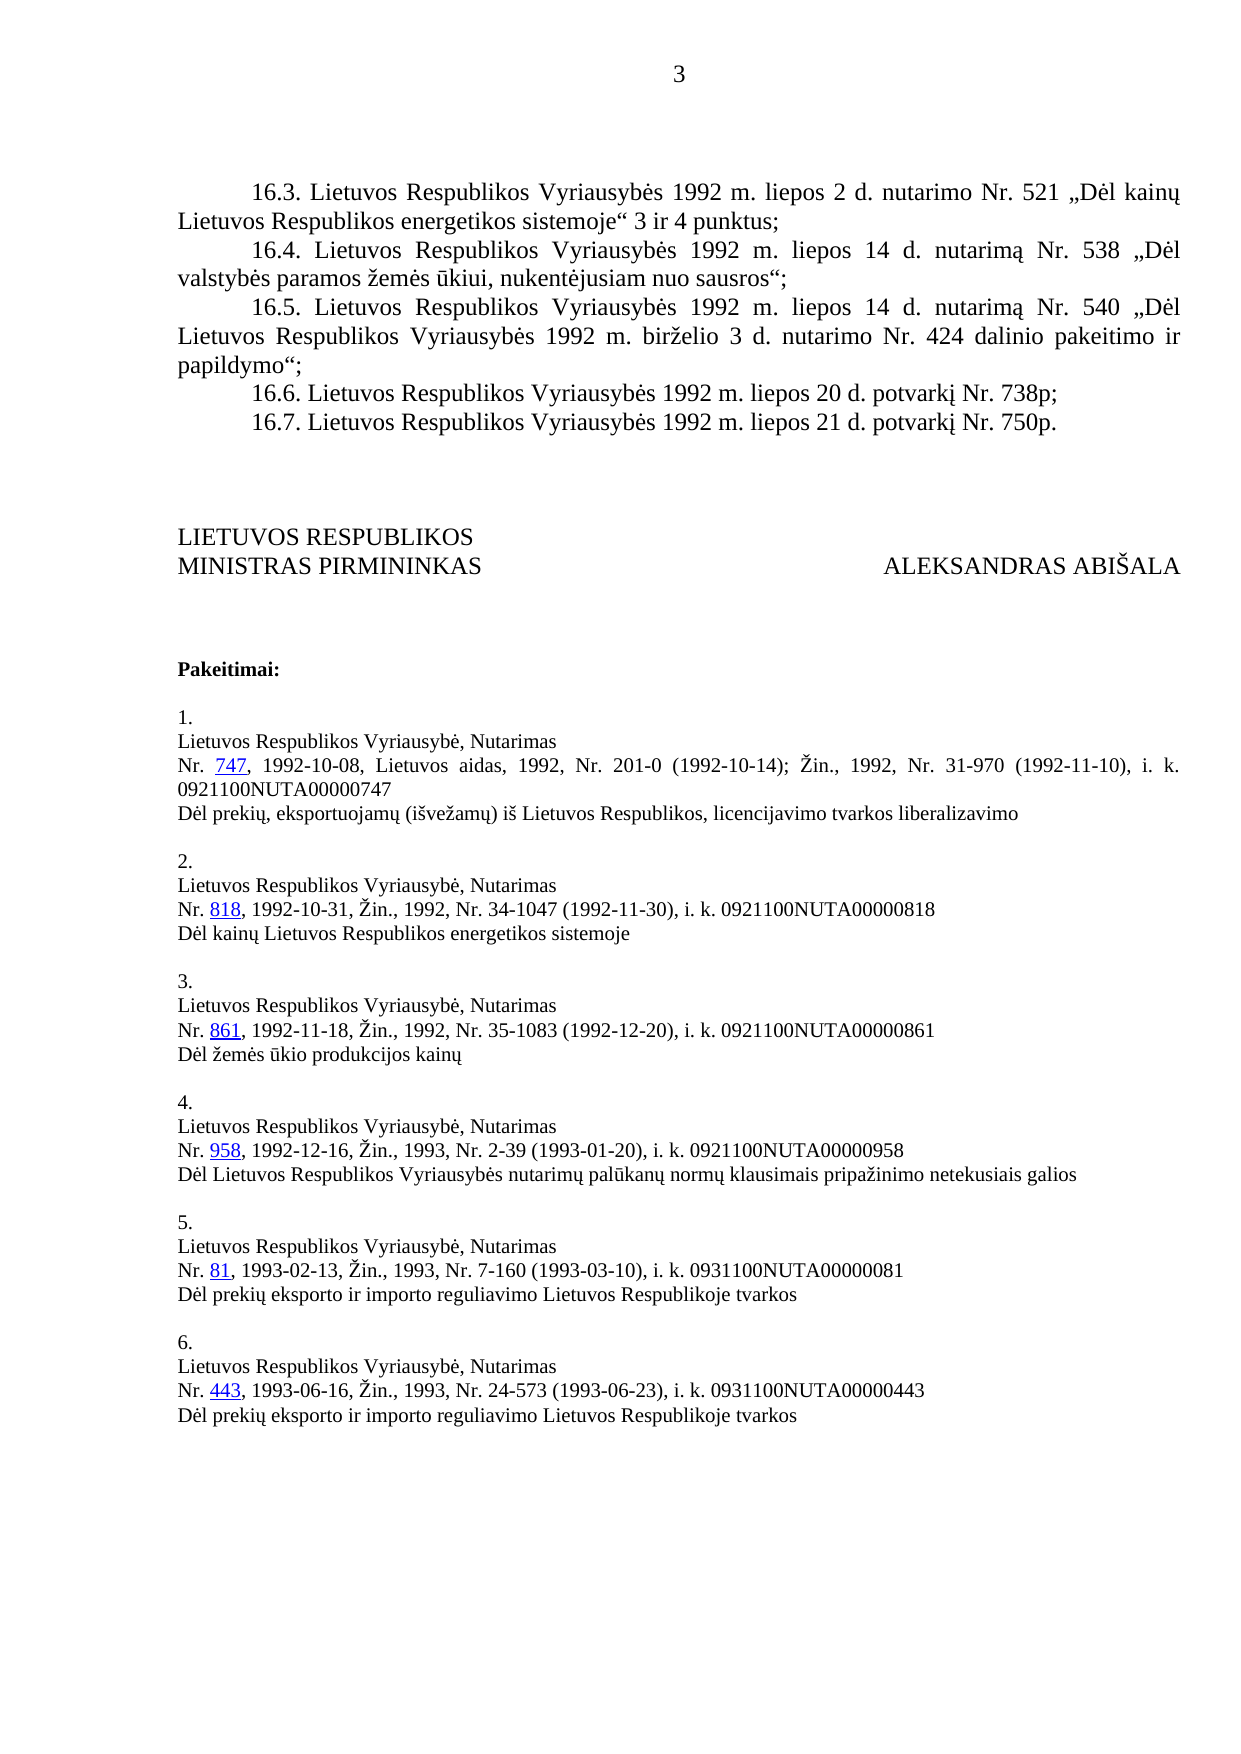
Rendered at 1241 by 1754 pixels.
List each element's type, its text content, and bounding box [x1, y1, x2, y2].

text Dėl žemės ūkio produkcijos kainų [177, 1042, 1181, 1066]
text Lietuvos Respublikos Vyriausybė, Nutarimas [177, 993, 1181, 1017]
text Nr. 958, 1992-12-16, Žin., 1993, Nr. 2-39 (1993-01-20), i. k. 0921100NUTA00000958 [177, 1138, 1181, 1162]
text Nr. 818, 1992-10-31, Žin., 1992, Nr. 34-1047 (1992-11-30), i. k. 0921100NUTA00000818 [177, 897, 1181, 921]
text 16.3. Lietuvos Respublikos Vyriausybės 1992 m. liepos 2 d. nutarimo Nr. 521 „Dėl kainų Lietuvos Respublikos energetikos sistemoje“ 3 ir 4 punktus; [177, 177, 1181, 235]
text 16.7. Lietuvos Respublikos Vyriausybės 1992 m. liepos 21 d. potvarkį Nr. 750p. [177, 407, 1181, 436]
text Pakeitimai: [177, 657, 1181, 681]
text Lietuvos Respublikos Vyriausybė, Nutarimas [177, 729, 1181, 753]
text Dėl Lietuvos Respublikos Vyriausybės nutarimų palūkanų normų klausimais pripažinimo netekusiais galios [177, 1162, 1181, 1186]
text Nr. 81, 1993-02-13, Žin., 1993, Nr. 7-160 (1993-03-10), i. k. 0931100NUTA00000081 [177, 1258, 1181, 1282]
text Dėl kainų Lietuvos Respublikos energetikos sistemoje [177, 921, 1181, 945]
text 1. [177, 705, 1181, 729]
text Ministras Pirmininkas Aleksandras Abišala [177, 551, 1181, 580]
text 16.4. Lietuvos Respublikos Vyriausybės 1992 m. liepos 14 d. nutarimą Nr. 538 „Dėl valstybės paramos žemės ūkiui, nukentėjusiam nuo sausros“; [177, 235, 1181, 292]
text Lietuvos Respublikos Vyriausybė, Nutarimas [177, 1354, 1181, 1378]
text 2. [177, 849, 1181, 873]
text Lietuvos Respublikos Vyriausybė, Nutarimas [177, 873, 1181, 897]
text 3. [177, 969, 1181, 993]
text 16.6. Lietuvos Respublikos Vyriausybės 1992 m. liepos 20 d. potvarkį Nr. 738p; [177, 378, 1181, 407]
text Nr. 861, 1992-11-18, Žin., 1992, Nr. 35-1083 (1992-12-20), i. k. 0921100NUTA00000861 [177, 1017, 1181, 1042]
text Dėl prekių eksporto ir importo reguliavimo Lietuvos Respublikoje tvarkos [177, 1282, 1181, 1306]
text Dėl prekių, eksportuojamų (išvežamų) iš Lietuvos Respublikos, licencijavimo tvarkos liberalizavimo [177, 801, 1181, 825]
text Dėl prekių eksporto ir importo reguliavimo Lietuvos Respublikoje tvarkos [177, 1402, 1181, 1427]
text 4. [177, 1090, 1181, 1114]
text 6. [177, 1330, 1181, 1354]
text Nr. 747, 1992-10-08, Lietuvos aidas, 1992, Nr. 201-0 (1992-10-14); Žin., 1992, Nr. 31-970 (1992-11-10), i. k. 0921100NUTA00000747 [177, 753, 1181, 801]
text 5. [177, 1210, 1181, 1234]
text Lietuvos Respublikos Vyriausybė, Nutarimas [177, 1114, 1181, 1138]
text Lietuvos Respublikos Vyriausybė, Nutarimas [177, 1234, 1181, 1258]
text Nr. 443, 1993-06-16, Žin., 1993, Nr. 24-573 (1993-06-23), i. k. 0931100NUTA00000443 [177, 1378, 1181, 1402]
text Lietuvos Respublikos [177, 522, 1181, 551]
text 16.5. Lietuvos Respublikos Vyriausybės 1992 m. liepos 14 d. nutarimą Nr. 540 „Dėl Lietuvos Respublikos Vyriausybės 1992 m. birželio 3 d. nutarimo Nr. 424 dalinio pakeitimo ir papildymo“; [177, 292, 1181, 378]
